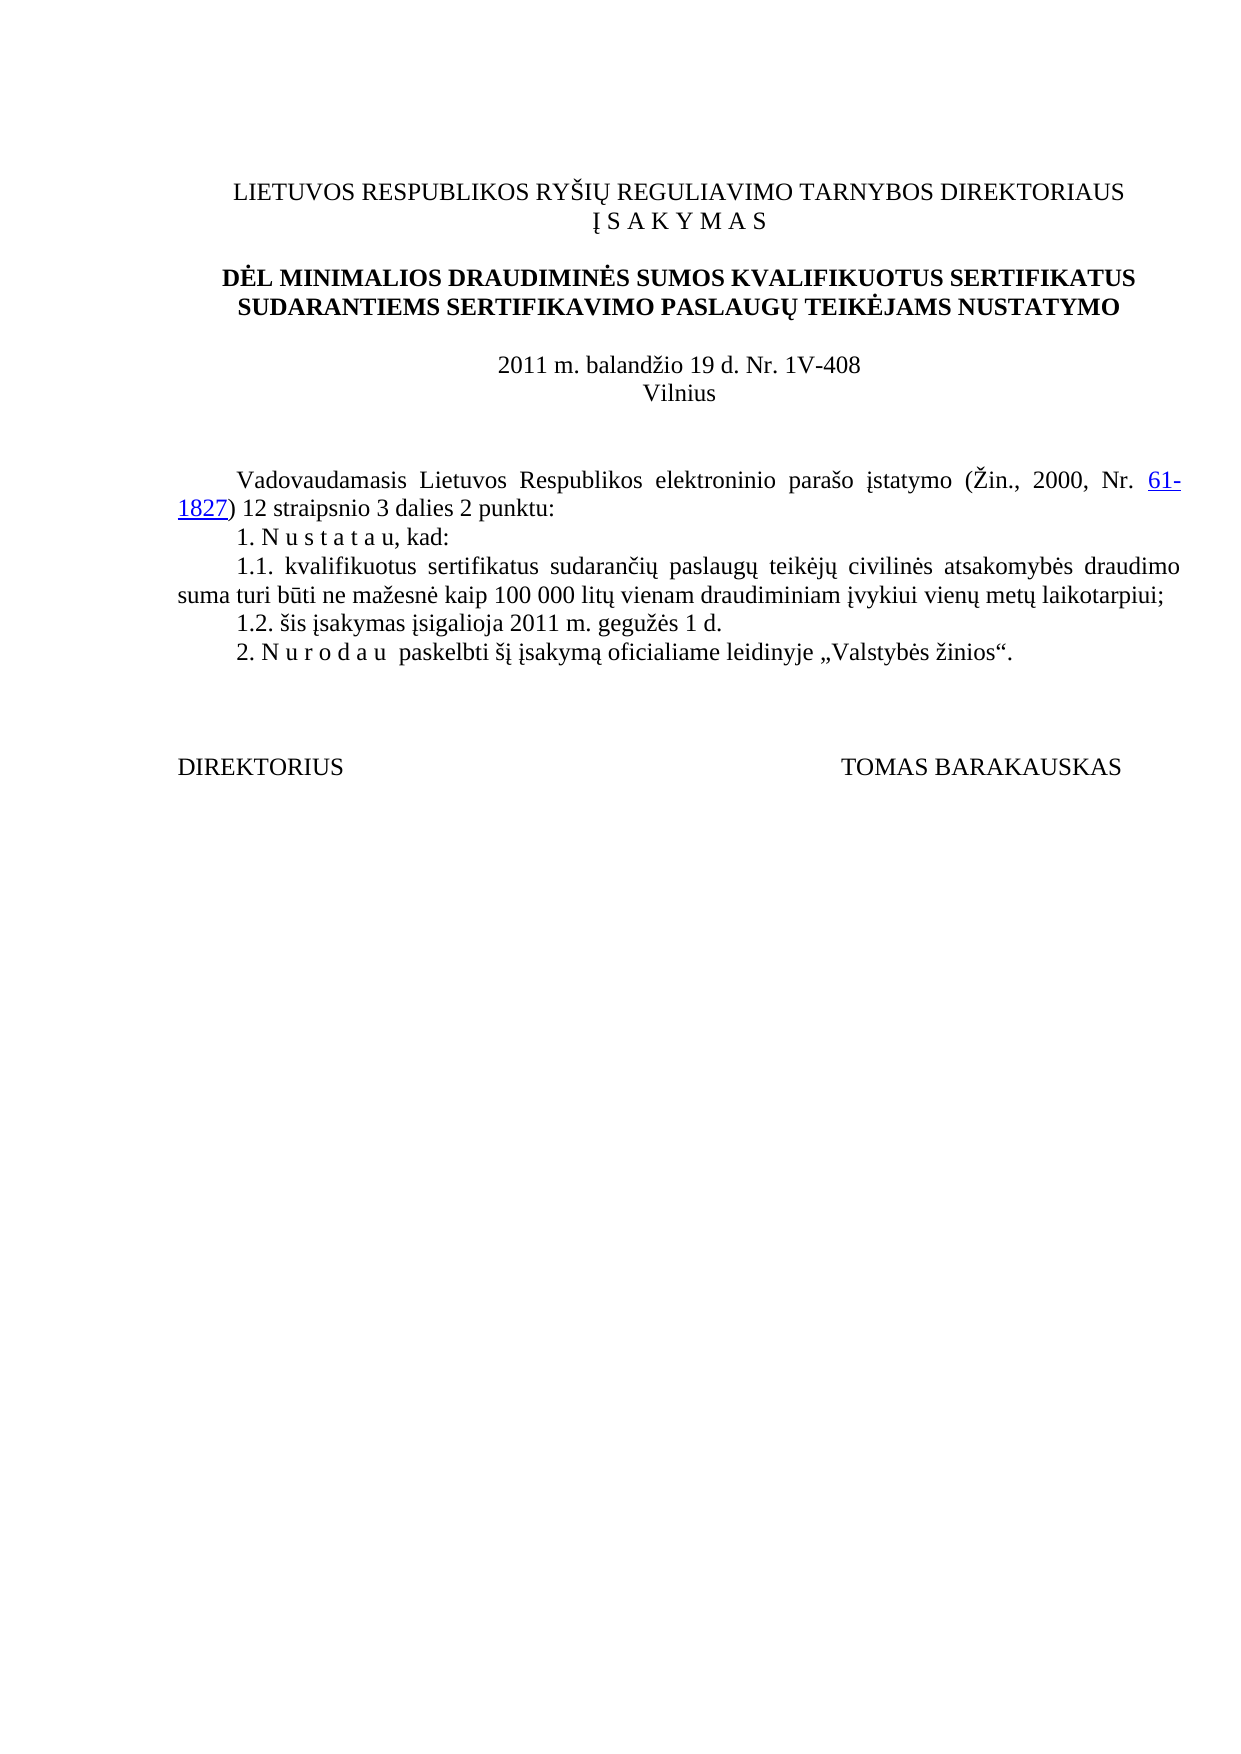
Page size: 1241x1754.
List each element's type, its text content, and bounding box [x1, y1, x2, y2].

text 2011 m. balandžio 19 d. Nr. 1V-408 [177, 350, 1181, 378]
text Vilnius [177, 378, 1181, 407]
text Direktorius Tomas Barakauskas [177, 752, 1181, 781]
text 1.1. kvalifikuotus sertifikatus sudarančių paslaugų teikėjų civilinės atsakomybės draudimo suma turi būti ne mažesnė kaip 100 000 litų vienam draudiminiam įvykiui vienų metų laikotarpiui; [177, 551, 1181, 608]
text 1.2. šis įsakymas įsigalioja 2011 m. gegužės 1 d. [177, 608, 1181, 637]
text ĮSAKYMAS [177, 206, 1181, 235]
text 2. Nurodau paskelbti šį įsakymą oficialiame leidinyje „Valstybės žinios“. [177, 637, 1181, 666]
text 1. Nustatau, kad: [177, 522, 1181, 551]
text LIETUVOS RESPUBLIKOS RYŠIŲ REGULIAVIMO TARNYBOS DIREKTORIAUS [177, 177, 1181, 206]
text Vadovaudamasis Lietuvos Respublikos elektroninio parašo įstatymo (Žin., 2000, Nr. 61-1827) 12 straipsnio 3 dalies 2 punktu: [177, 465, 1181, 522]
text Dėl MINIMALIOS DRAUDIMINĖS SUMOS KVALIFIKUOTUS SERTIFIKATUS SUDARANTIEMS SERTIFIKAVIMO PASLAUGŲ TEIKĖJAMS NUSTATYMO [177, 263, 1181, 321]
